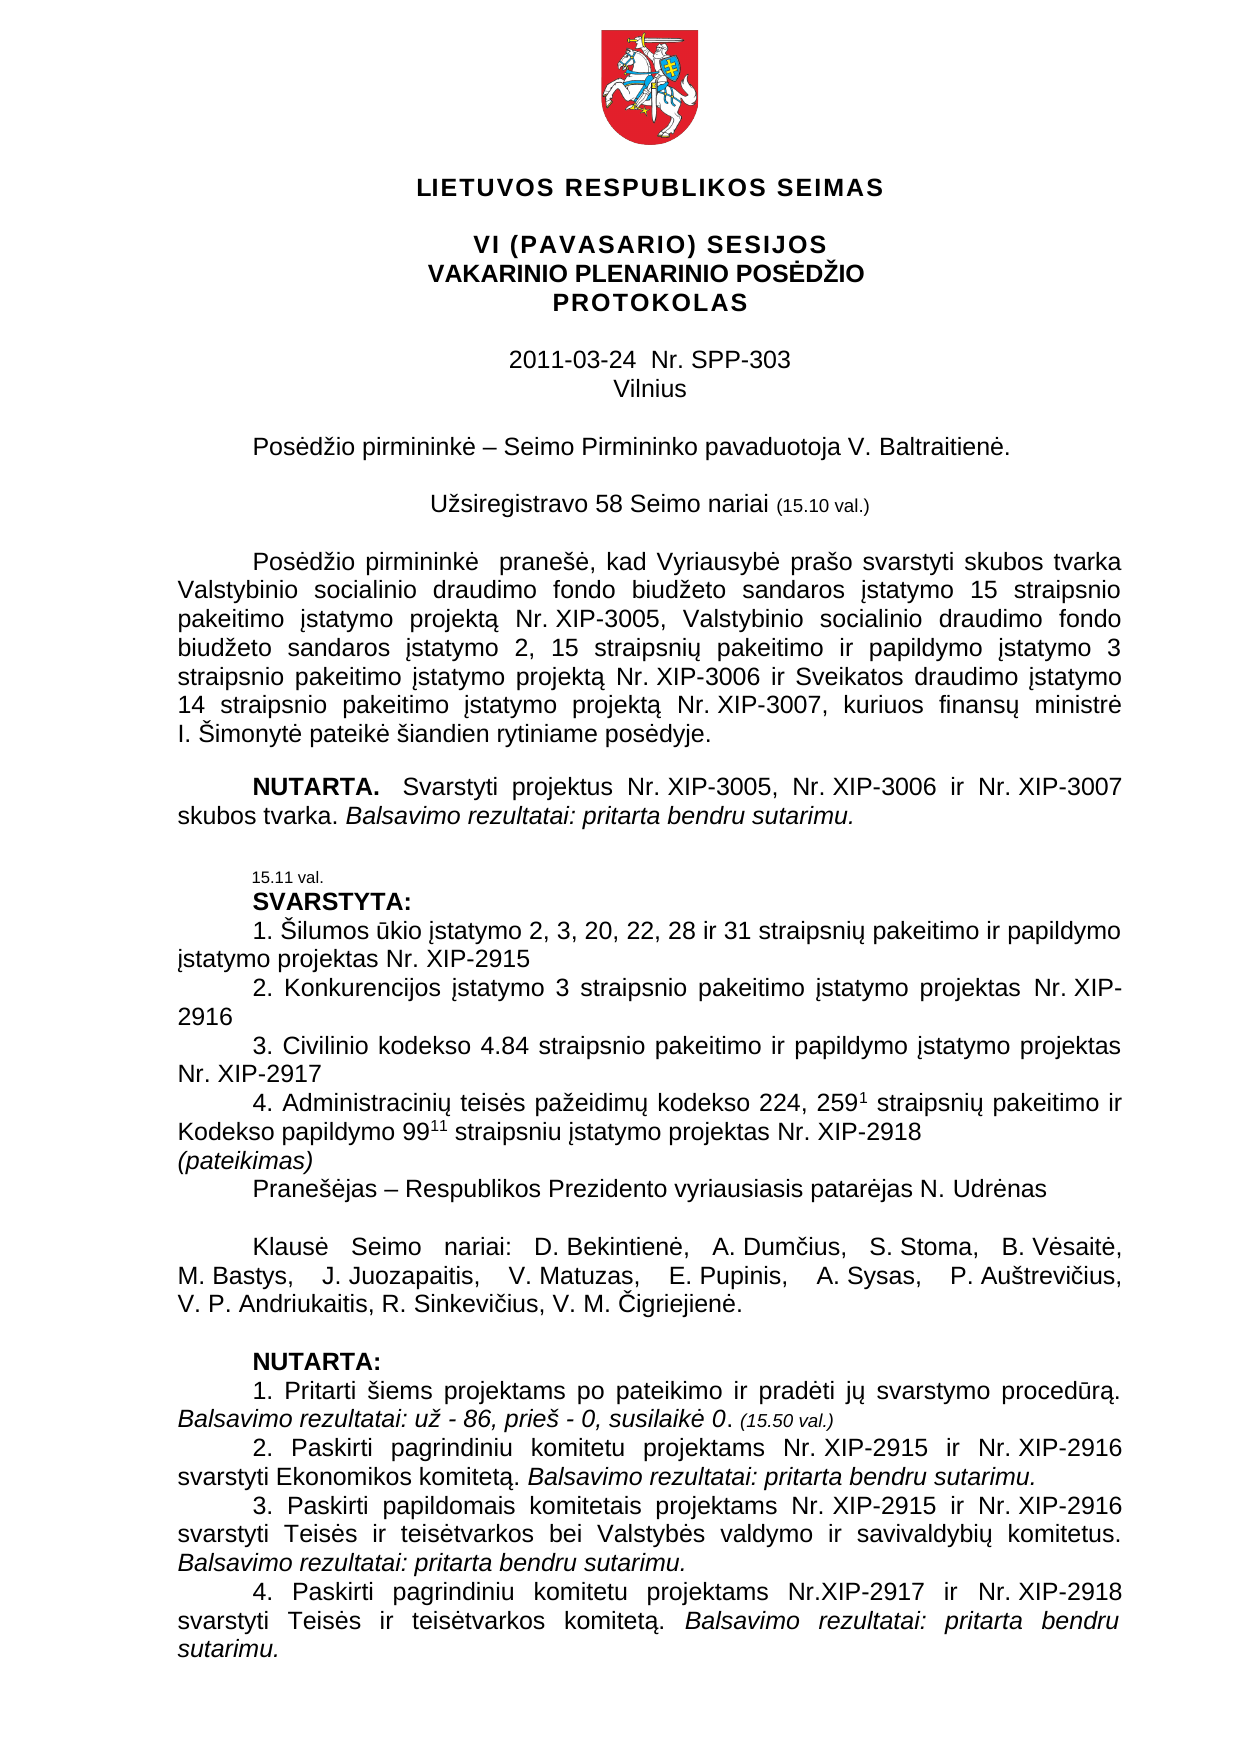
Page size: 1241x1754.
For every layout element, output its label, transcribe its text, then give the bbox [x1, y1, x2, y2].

text LIETUVOS RESPUBLIKOS SEIMAS [177, 173, 1122, 202]
text Vilnius [177, 374, 1122, 403]
subtitle VAKARINIO PLENARINIO POSĖDŽIO [177, 259, 1122, 288]
text 4. Administracinių teisės pažeidimų kodekso 224, 2591 straipsnių pakeitimo ir Kodekso papildymo 9911 straipsniu įstatymo projektas Nr. XIP-2918 [177, 1088, 1122, 1146]
text 2011-03-24 Nr. SPP-303 [177, 345, 1122, 374]
text NUTARTA: [177, 1347, 1122, 1376]
text NUTARTA. Svarstyti projektus Nr. XIP-3005, Nr. XIP-3006 ir Nr. XIP-3007 skubos tvarka. Balsavimo rezultatai: pritarta bendru sutarimu. [177, 772, 1122, 829]
text Posėdžio pirmininkė pranešė, kad Vyriausybė prašo svarstyti skubos tvarka Valstybinio socialinio draudimo fondo biudžeto sandaros įstatymo 15 straipsnio pakeitimo įstatymo projektą Nr. XIP-3005, Valstybinio socialinio draudimo fondo biudžeto sandaros įstatymo 2, 15 straipsnių pakeitimo ir papildymo įstatymo 3 straipsnio pakeitimo įstatymo projektą Nr. XIP-3006 ir Sveikatos draudimo įstatymo 14 straipsnio pakeitimo įstatymo projektą Nr. XIP-3007, kuriuos finansų ministrė I. Šimonytė pateikė šiandien rytiniame posėdyje. [177, 547, 1122, 748]
text (pateikimas) [177, 1146, 1122, 1174]
text Posėdžio pirmininkė – Seimo Pirmininko pavaduotoja V. Baltraitienė. [177, 432, 1122, 460]
text 4. Paskirti pagrindiniu komitetu projektams Nr.XIP-2917 ir Nr. XIP-2918 svarstyti Teisės ir teisėtvarkos komitetą. Balsavimo rezultatai: pritarta bendru sutarimu. [177, 1577, 1122, 1663]
text 3. Paskirti papildomais komitetais projektams Nr. XIP-2915 ir Nr. XIP-2916 svarstyti Teisės ir teisėtvarkos bei Valstybės valdymo ir savivaldybių komitetus. Balsavimo rezultatai: pritarta bendru sutarimu. [177, 1491, 1122, 1577]
text VI (PAVASARIO) SESIJOS [177, 230, 1122, 259]
text PROTOKOLAS [177, 288, 1122, 317]
text Pranešėjas – Respublikos Prezidento vyriausiasis patarėjas N. Udrėnas [177, 1174, 1122, 1203]
text 15.11 val. [177, 868, 1122, 887]
text Klausė Seimo nariai: D. Bekintienė, A. Dumčius, S. Stoma, B. Vėsaitė, M. Bastys, J. Juozapaitis, V. Matuzas, E. Pupinis, A. Sysas, P. Auštrevičius, V. P. Andriukaitis, R. Sinkevičius, V. M. Čigriejienė. [177, 1232, 1122, 1318]
text 1. Šilumos ūkio įstatymo 2, 3, 20, 22, 28 ir 31 straipsnių pakeitimo ir papildymo įstatymo projektas Nr. XIP-2915 [177, 916, 1122, 973]
text 2. Paskirti pagrindiniu komitetu projektams Nr. XIP-2915 ir Nr. XIP-2916 svarstyti Ekonomikos komitetą. Balsavimo rezultatai: pritarta bendru sutarimu. [177, 1433, 1122, 1491]
text Užsiregistravo 58 Seimo nariai (15.10 val.) [177, 489, 1122, 518]
text SVARSTYTA: [177, 887, 1122, 916]
text 1. Pritarti šiems projektams po pateikimo ir pradėti jų svarstymo procedūrą. Balsavimo rezultatai: už - 86, prieš - 0, susilaikė 0. (15.50 val.) [177, 1376, 1122, 1433]
text 3. Civilinio kodekso 4.84 straipsnio pakeitimo ir papildymo įstatymo projektas Nr. XIP-2917 [177, 1031, 1122, 1088]
text 2. Konkurencijos įstatymo 3 straipsnio pakeitimo įstatymo projektas Nr. XIP-2916 [177, 973, 1122, 1031]
